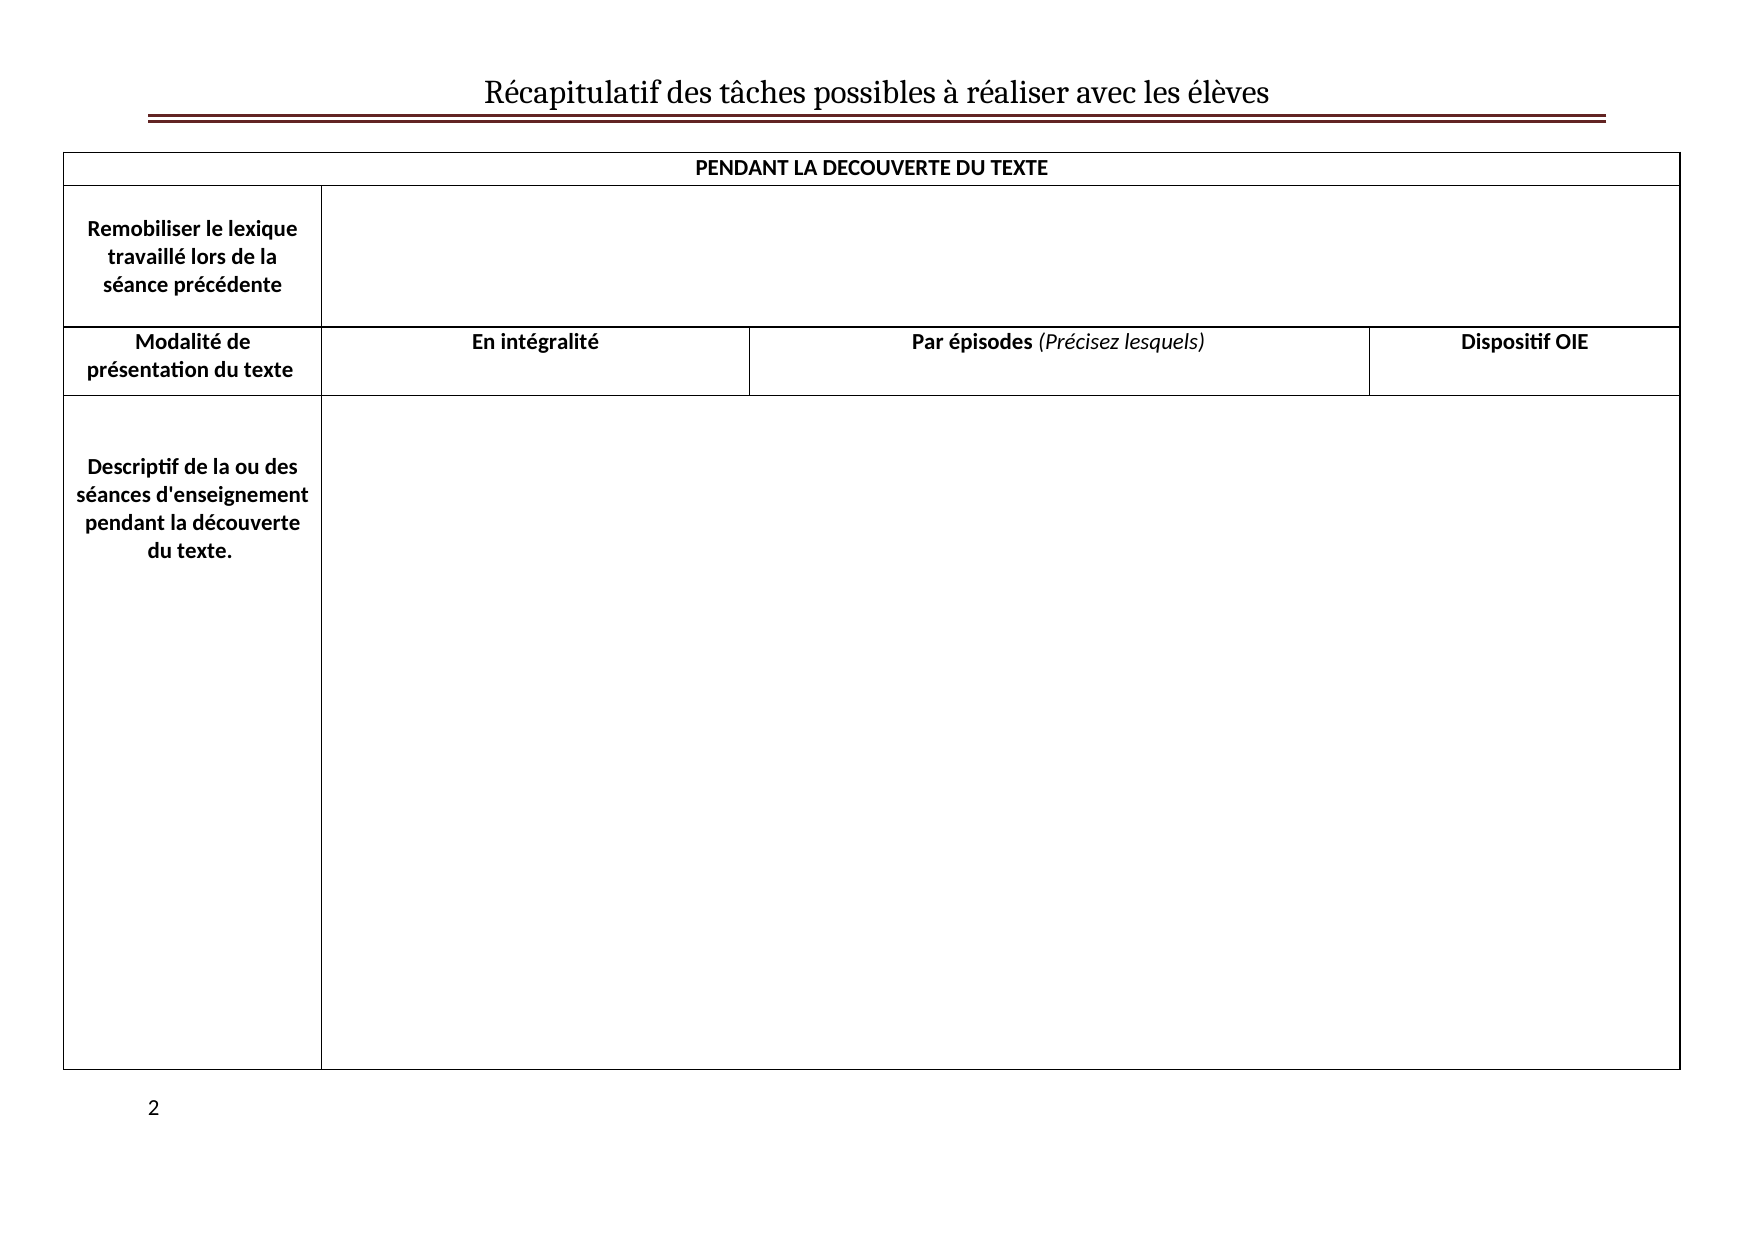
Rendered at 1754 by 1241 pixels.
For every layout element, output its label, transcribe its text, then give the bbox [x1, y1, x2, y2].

table_cell Descriptif de la ou des séances d'enseignement pendant la découverte du texte. [64, 396, 321, 1069]
table_cell [322, 396, 1679, 1069]
table_cell Dispositif OIE [1370, 328, 1679, 395]
table_cell Modalité de présentation du texte [64, 328, 321, 395]
table_cell [322, 186, 1679, 326]
table_cell Par épisodes (Précisez lesquels) [750, 328, 1369, 395]
table_cell En intégralité [322, 328, 749, 395]
table_cell PENDANT LA DECOUVERTE DU TEXTE [64, 153, 1679, 185]
table_cell Remobiliser le lexique travaillé lors de la séance précédente [64, 186, 321, 326]
